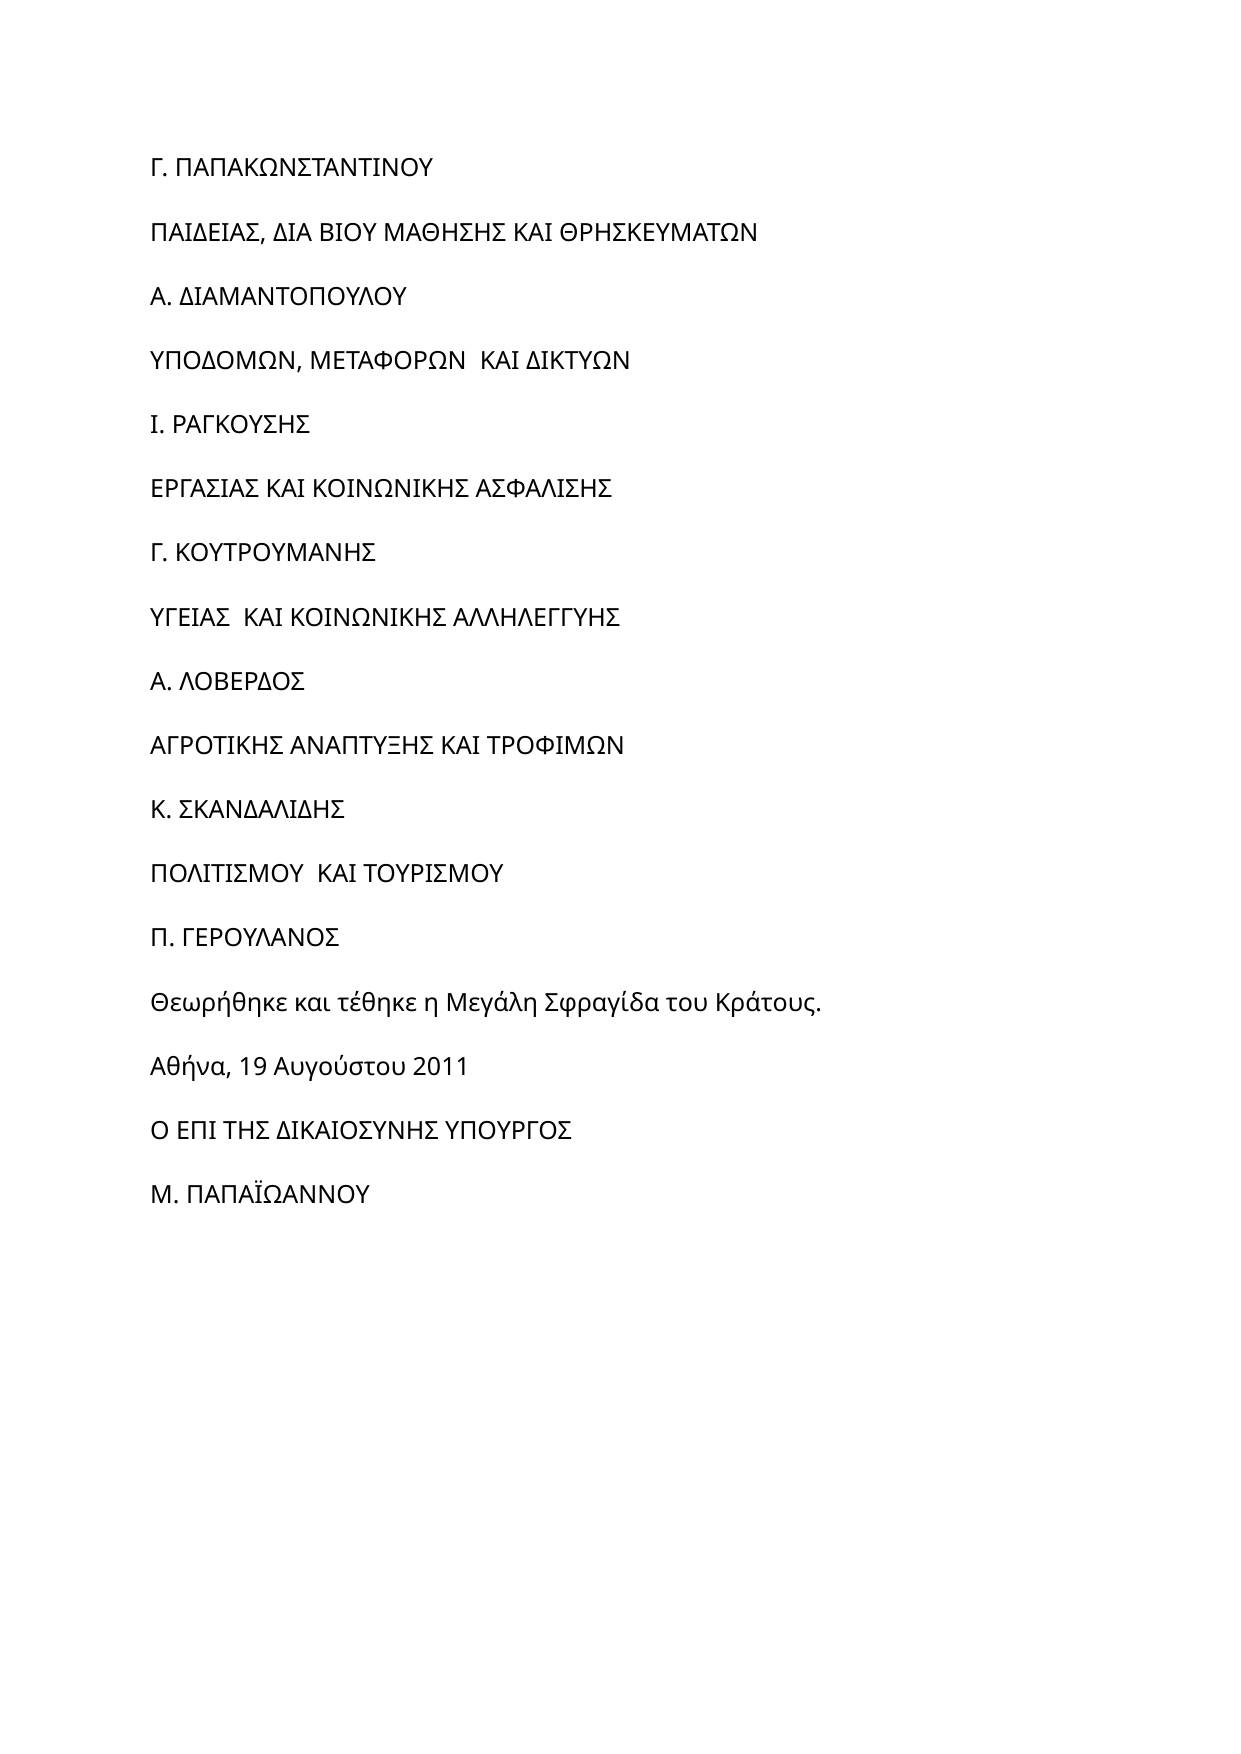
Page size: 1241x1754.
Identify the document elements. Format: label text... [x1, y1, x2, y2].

text Α. ΔΙΑΜΑΝΤΟΠΟΥΛΟΥ [150, 278, 1090, 312]
text ΠΑΙΔΕΙΑΣ, ΔΙΑ ΒΙΟΥ ΜΑΘΗΣΗΣ ΚΑΙ ΘΡΗΣΚΕΥΜΑΤΩΝ [150, 214, 1090, 248]
text Π. ΓΕΡΟΥΛΑΝΟΣ [150, 920, 1090, 954]
text ΠΟΛΙΤΙΣΜΟΥ ΚΑΙ ΤΟΥΡΙΣΜΟΥ [150, 856, 1090, 890]
text Γ. ΠΑΠΑΚΩΝΣΤΑΝΤΙΝΟΥ [150, 150, 1090, 184]
text Ο ΕΠΙ ΤΗΣ ΔΙΚΑΙΟΣΥΝΗΣ ΥΠΟΥΡΓΟΣ [150, 1112, 1090, 1147]
text ΥΓΕΙΑΣ ΚΑΙ ΚΟΙΝΩΝΙΚΗΣ ΑΛΛΗΛΕΓΓΥΗΣ [150, 599, 1090, 633]
text ΑΓΡΟΤΙΚΗΣ ΑΝΑΠΤΥΞΗΣ ΚΑΙ ΤΡΟΦΙΜΩΝ [150, 727, 1090, 762]
text Ι. ΡΑΓΚΟΥΣΗΣ [150, 407, 1090, 441]
text Μ. ΠΑΠΑΪΩΑΝΝΟΥ [150, 1177, 1090, 1211]
text ΥΠΟΔΟΜΩΝ, ΜΕΤΑΦΟΡΩΝ ΚΑΙ ΔΙΚΤΥΩΝ [150, 342, 1090, 377]
text ΕΡΓΑΣΙΑΣ ΚΑΙ ΚΟΙΝΩΝΙΚΗΣ ΑΣΦΑΛΙΣΗΣ [150, 471, 1090, 505]
text Κ. ΣΚΑΝΔΑΛΙΔΗΣ [150, 792, 1090, 826]
text Αθήνα, 19 Αυγούστου 2011 [150, 1048, 1090, 1082]
text Γ. ΚΟΥΤΡΟΥΜΑΝΗΣ [150, 535, 1090, 569]
text Θεωρήθηκε και τέθηκε η Μεγάλη Σφραγίδα του Κράτους. [150, 984, 1090, 1018]
text Α. ΛΟΒΕΡΔΟΣ [150, 663, 1090, 697]
